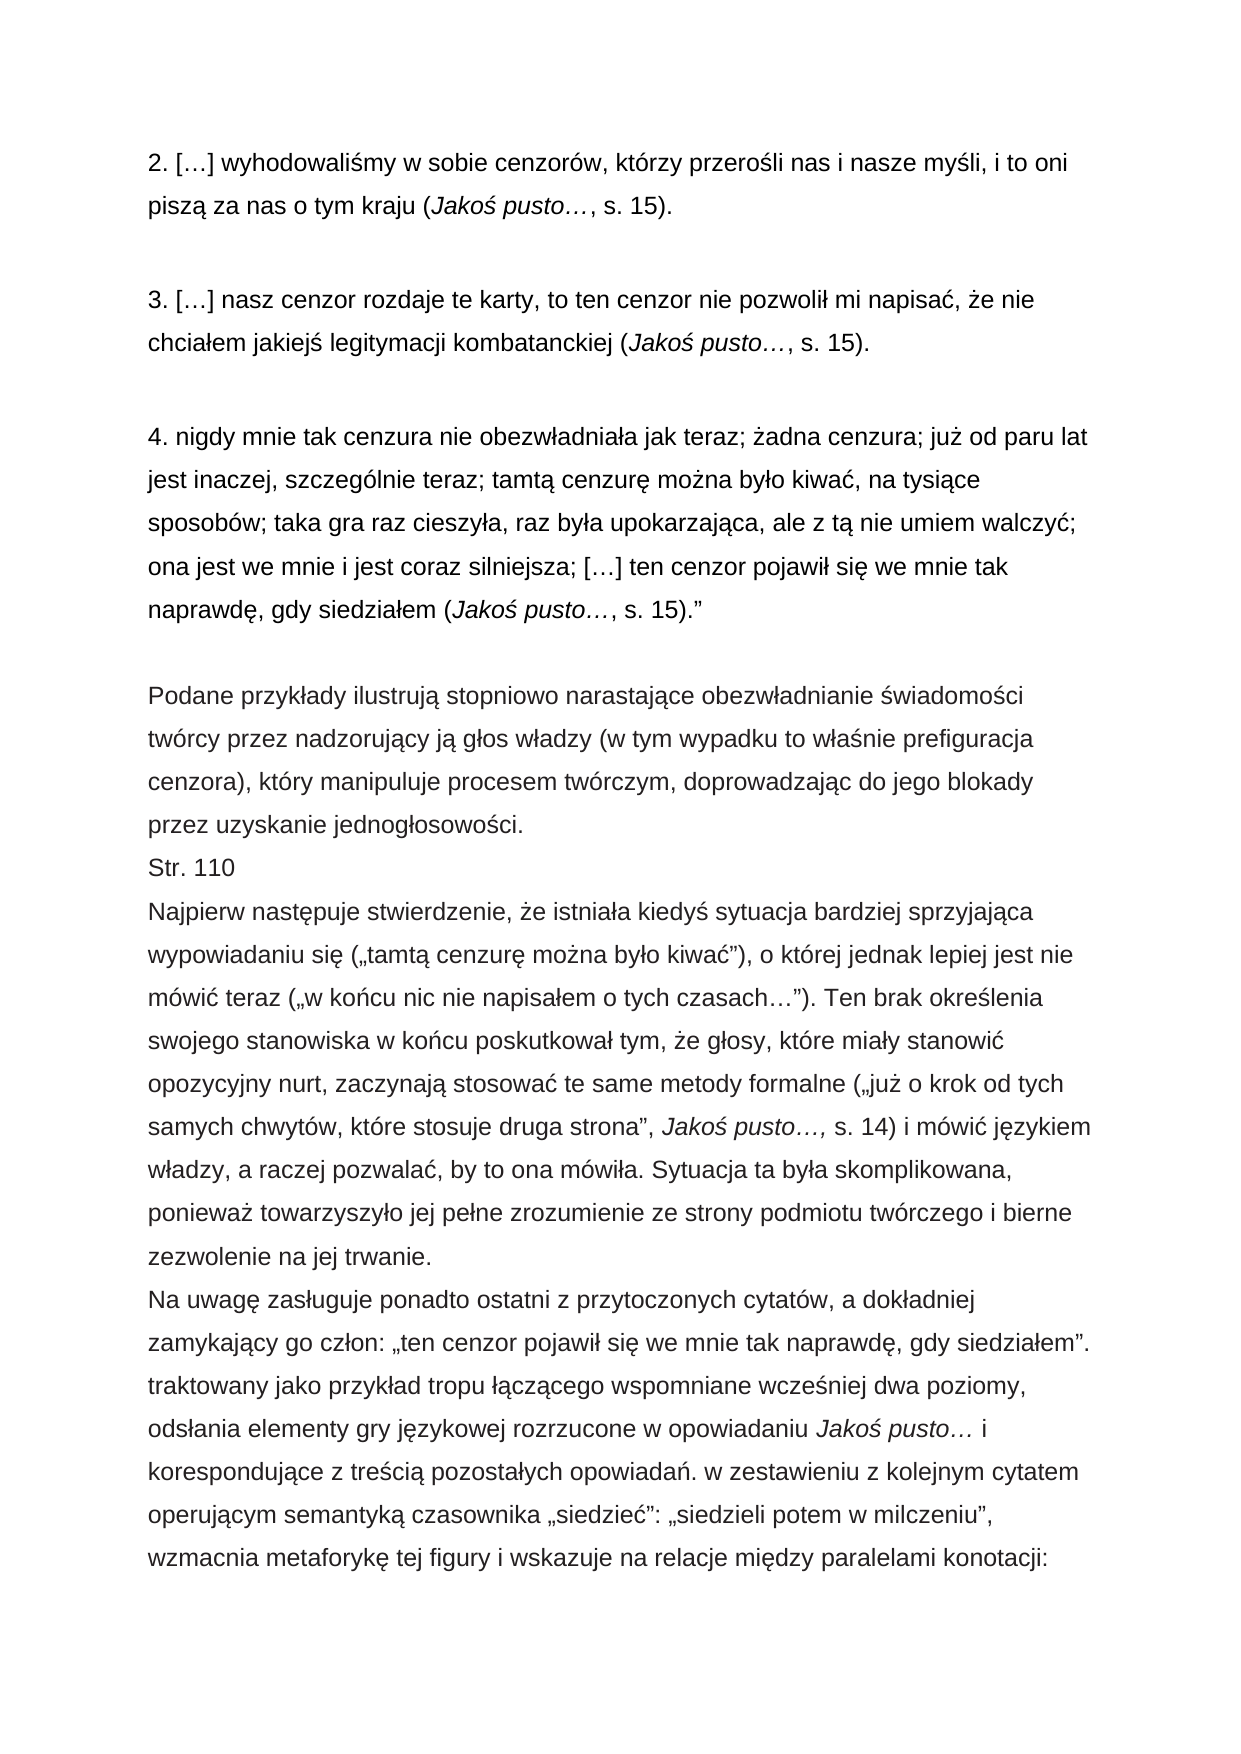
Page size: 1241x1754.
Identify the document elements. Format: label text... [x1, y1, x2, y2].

text 2. […] wyhodowaliśmy w sobie cenzorów, którzy przerośli nas i nasze myśli, i to oni piszą za nas o tym kraju (Jakoś pusto…, s. 15). [148, 148, 1093, 219]
text 4. nigdy mnie tak cenzura nie obezwładniała jak teraz; żadna cenzura; już od paru lat jest inaczej, szczególnie teraz; tamtą cenzurę można było kiwać, na tysiące sposobów; taka gra raz cieszyła, raz była upokarzająca, ale z tą nie umiem walczyć; ona jest we mnie i jest coraz silniejsza; […] ten cenzor pojawił się we mnie tak naprawdę, gdy siedziałem (Jakoś pusto…, s. 15).” [148, 422, 1093, 623]
text Podane przykłady ilustrują stopniowo narastające obezwładnianie świadomości twórcy przez nadzorujący ją głos władzy (w tym wypadku to właśnie prefiguracja cenzora), który manipuluje procesem twórczym, doprowadzając do jego blokady przez uzyskanie jednogłosowości. [148, 681, 1093, 839]
text 3. […] nasz cenzor rozdaje te karty, to ten cenzor nie pozwolił mi napisać, że nie chciałem jakiejś legitymacji kombatanckiej (Jakoś pusto…, s. 15). [148, 285, 1093, 357]
text Najpierw następuje stwierdzenie, że istniała kiedyś sytuacja bardziej sprzyjająca wypowiadaniu się („tamtą cenzurę można było kiwać”), o której jednak lepiej jest nie mówić teraz („w końcu nic nie napisałem o tych czasach…”). Ten brak określenia swojego stanowiska w końcu poskutkował tym, że głosy, które miały stanowić opozycyjny nurt, zaczynają stosować te same metody formalne („już o krok od tych samych chwytów, które stosuje druga strona”, Jakoś pusto…, s. 14) i mówić językiem władzy, a raczej pozwalać, by to ona mówiła. Sytuacja ta była skomplikowana, ponieważ towarzyszyło jej pełne zrozumienie ze strony podmiotu twórczego i bierne zezwolenie na jej trwanie. [148, 897, 1093, 1270]
text Na uwagę zasługuje ponadto ostatni z przytoczonych cytatów, a dokładniej zamykający go człon: „ten cenzor pojawił się we mnie tak naprawdę, gdy siedziałem”. traktowany jako przykład tropu łączącego wspomniane wcześniej dwa poziomy, odsłania elementy gry językowej rozrzucone w opowiadaniu Jakoś pusto… i korespondujące z treścią pozostałych opowiadań. w zestawieniu z kolejnym cytatem operującym semantyką czasownika „siedzieć”: „siedzieli potem w milczeniu”, wzmacnia metaforykę tej figury i wskazuje na relacje między paralelami konotacji: [148, 1285, 1093, 1572]
text Str. 110 [148, 853, 1093, 882]
